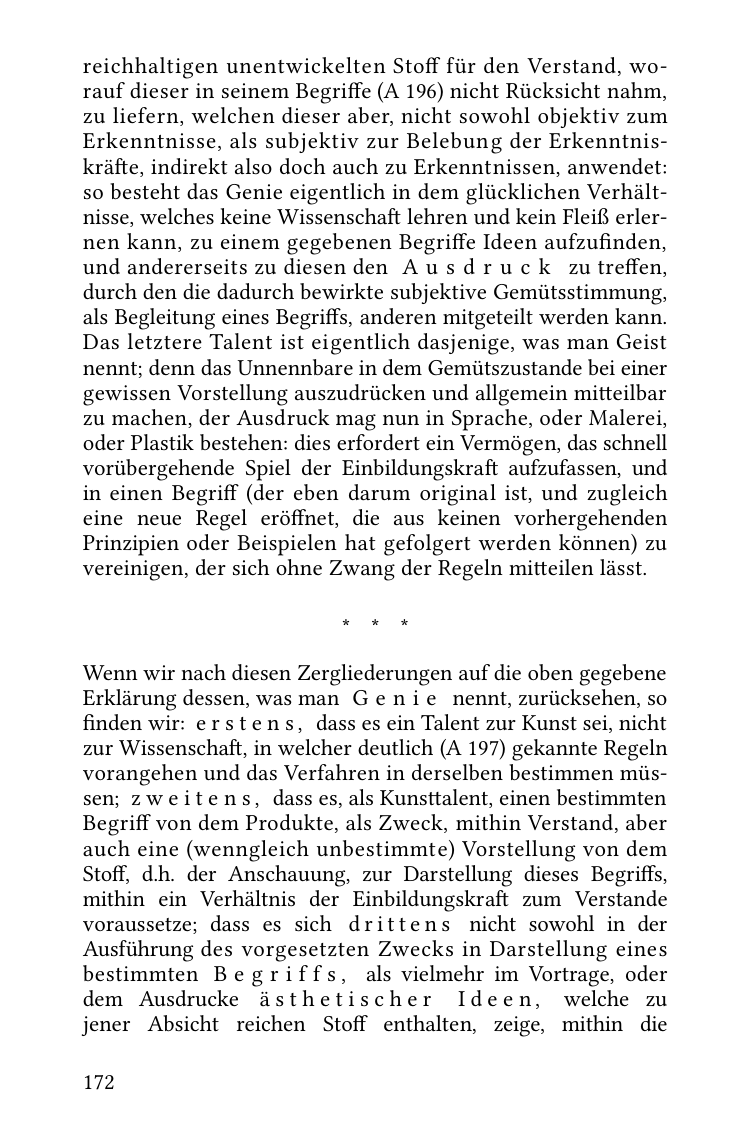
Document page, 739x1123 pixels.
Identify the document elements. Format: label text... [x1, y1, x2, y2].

text reichhaltigen unentwickelten Stoff für den Verstand, wo­rauf dieser in seinem Begriffe (A 196) nicht Rücksicht nahm, zu liefern, welchen dieser aber, nicht sowohl objektiv zum Erkenntnisse, als subjektiv zur Belebung der Erkenntnis­kräfte, indirekt also doch auch zu Erkenntnissen, anwendet: so besteht das Genie eigentlich in dem glücklichen Verhält­nisse, welches keine Wissenschaft lehren und kein Fleiß erler­nen kann, zu einem gegebenen Begriffe Ideen aufzufinden, und andererseits zu diesen den Ausdruck zu treffen, durch den die dadurch bewirkte subjektive Gemütsstimmung, als Begleitung eines Begriffs, anderen mitgeteilt werden kann. Das letztere Talent ist eigentlich dasjenige, was man Geist nennt; denn das Unnennbare in dem Gemütszustande bei einer gewissen Vorstellung auszudrücken und allgemein mitteilbar zu machen, der Ausdruck mag nun in Sprache, oder Malerei, oder Plastik bestehen: dies erfordert ein Vermögen, das schnell vorübergehende Spiel der Einbildungskraft aufzufassen, und in einen Begriff (der eben darum original ist, und zugleich eine neue Regel eröffnet, die aus keinen vorhergehenden Prinzipien oder Beispielen hat gefolgert werden können) zu vereinigen, der sich ohne Zwang der Regeln mitteilen lässt. [83, 53, 667, 581]
text *** [83, 614, 667, 641]
text Wenn wir nach diesen Zergliederungen auf die oben gegebene Erklärung dessen, was man Genie nennt, zurücksehen, so finden wir: erstens, dass es ein Talent zur Kunst sei, nicht zur Wissenschaft, in welcher deutlich (A 197) gekannte Regeln vorangehen und das Verfahren in derselben bestimmen müs­sen; zweitens, dass es, als Kunsttalent, einen bestimmten Begriff von dem Produkte, als Zweck, mithin Verstand, aber auch eine (wenngleich unbestimmte) Vorstellung von dem Stoff, d.h. der Anschauung, zur Darstellung dieses Begriffs, mit­hin ein Verhältnis der Einbildungskraft zum Verstande voraus­setze; dass es sich drit​tens nicht sowohl in der Ausführung des vorgesetzten Zwecks in Darstellung eines bestimmten Begrif​fs, als vielmehr im Vortrage, oder dem Ausdrucke ästhetischer Ideen, welche zu jener Absicht reichen Stoff enthalten, zeige, mithin die [83, 660, 667, 1037]
